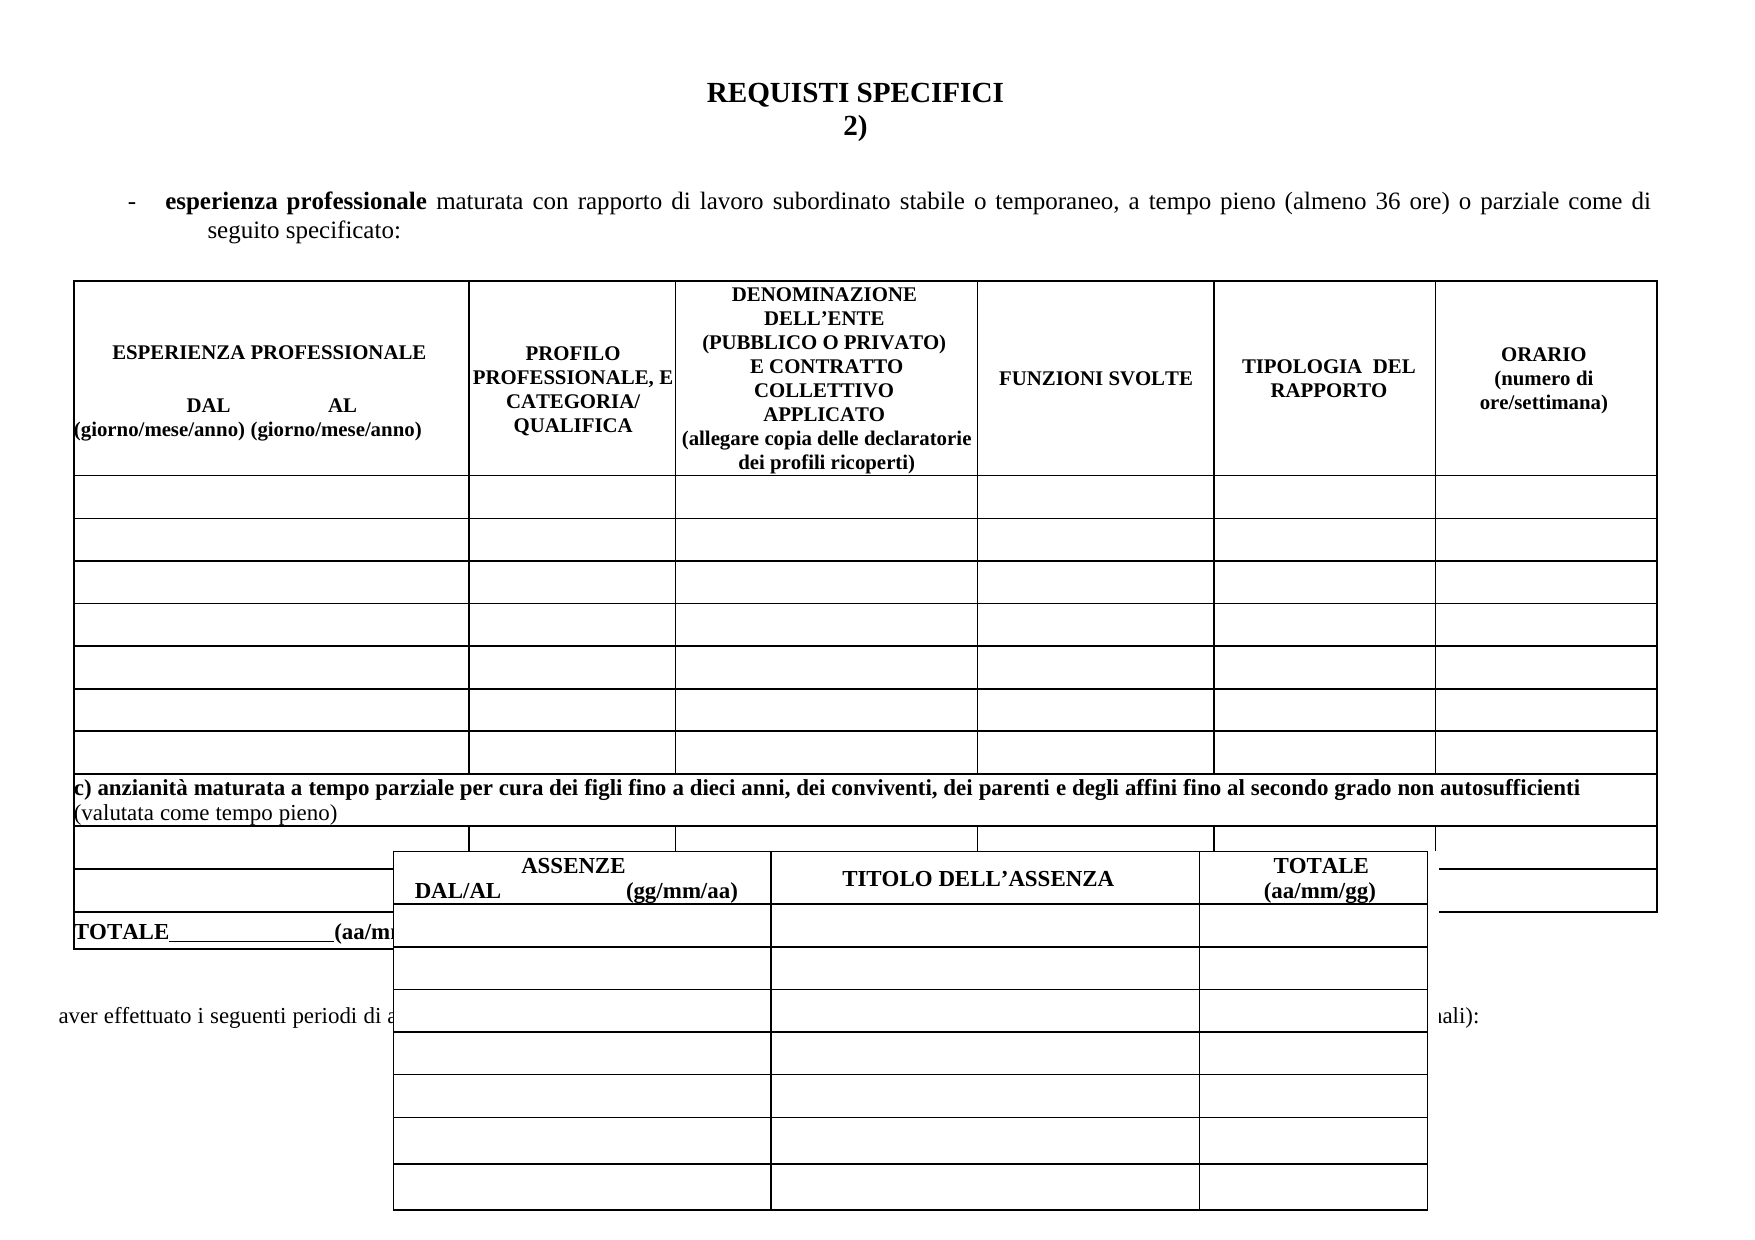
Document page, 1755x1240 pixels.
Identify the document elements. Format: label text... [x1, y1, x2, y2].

table_cell [676, 519, 977, 560]
table_cell [978, 476, 1213, 517]
table_header ORARIO (numero di ore/settimana) [1436, 282, 1656, 475]
table_cell [676, 476, 977, 517]
table_cell c) anzianità maturata a tempo parziale per cura dei figli fino a dieci anni, dei conviventi, dei parenti e degli affini fino al secondo grado non autosufficienti (valutata come tempo pieno) [75, 775, 1656, 825]
table_cell [1436, 690, 1656, 730]
table_cell [1436, 476, 1656, 517]
table_cell [1215, 604, 1435, 645]
table_cell [772, 1033, 1199, 1074]
table_cell [470, 476, 675, 517]
table_cell [978, 562, 1213, 603]
table_cell [394, 1118, 770, 1163]
table_cell [75, 827, 468, 868]
table_cell [1200, 1165, 1427, 1209]
table_cell [75, 604, 468, 645]
table_header TOTALE (aa/mm/gg) [1200, 852, 1427, 903]
table_cell [75, 870, 393, 911]
table_cell [75, 690, 468, 730]
table_cell [676, 690, 977, 730]
table_cell [772, 1118, 1199, 1163]
table_cell [1215, 827, 1435, 851]
table_cell [75, 476, 468, 517]
table_cell [394, 1075, 770, 1117]
table_cell [772, 905, 1199, 946]
table_cell [75, 732, 468, 773]
table_cell [394, 905, 770, 946]
table_header ESPERIENZA PROFESSIONALE DAL AL (giorno/mese/anno) (giorno/mese/anno) [75, 282, 468, 475]
text aver effettuato i seguenti periodi di assenza non validi ai fini del calcolo del periodo utile per l’accesso (es. aspettativa senza assegni per motivi personali): [58, 1003, 393, 1029]
table_header TIPOLOGIA DEL RAPPORTO [1215, 282, 1435, 475]
table_cell [1439, 870, 1656, 911]
table_cell [1200, 990, 1427, 1031]
table_cell [75, 562, 468, 603]
table_cell [1439, 913, 1657, 948]
table_cell [978, 647, 1213, 688]
table_cell [978, 827, 1213, 851]
table_cell TOTALE (aa/mm/gg) [75, 913, 393, 948]
table_header ASSENZE DAL/AL (gg/mm/aa) [394, 852, 770, 903]
table_cell [676, 732, 977, 773]
table_cell [470, 647, 675, 688]
table_cell [470, 519, 675, 560]
table_cell [1215, 690, 1435, 730]
table_cell [1436, 732, 1656, 773]
table_cell [1436, 519, 1656, 560]
table_header DENOMINAZIONE DELL’ENTE (PUBBLICO O PRIVATO) E CONTRATTO COLLETTIVO APPLICATO (allegare copia delle declaratorie dei profili ricoperti) [676, 282, 977, 475]
table_cell [978, 604, 1213, 645]
list esperienza professionale maturata con rapporto di lavoro subordinato stabile o temporaneo, a tempo pieno (almeno 36 ore) o parziale come di seguito specificato: [128, 186, 1653, 243]
table_cell [1200, 1033, 1427, 1074]
table_cell [394, 1033, 770, 1074]
table_cell [772, 1165, 1199, 1209]
table_cell [1215, 732, 1435, 773]
table_cell [1200, 948, 1427, 988]
table_header FUNZIONI SVOLTE [978, 282, 1213, 475]
table_cell [772, 948, 1199, 988]
table_cell [470, 732, 675, 773]
text aver effettuato i seguenti periodi di assenza non validi ai fini del calcolo del periodo utile per l’accesso (es. aspettativa senza assegni per motivi personali): [1439, 1003, 1652, 1029]
table_cell [1200, 1075, 1427, 1117]
table_cell [470, 690, 675, 730]
table_cell [978, 690, 1213, 730]
table_cell [394, 948, 770, 988]
text REQUISTI SPECIFICI [58, 75, 1652, 108]
table_cell [978, 732, 1213, 773]
text 2) [58, 108, 1652, 142]
table_cell [1436, 562, 1656, 603]
table_cell [676, 604, 977, 645]
table_cell [676, 647, 977, 688]
table_cell [394, 1165, 770, 1209]
table_cell [75, 519, 468, 560]
table_cell [394, 990, 770, 1031]
table_cell [1436, 647, 1656, 688]
table_cell [1436, 604, 1656, 645]
table_cell [1215, 476, 1435, 517]
table_cell [772, 1075, 1199, 1117]
table_cell [470, 604, 675, 645]
table_cell [676, 562, 977, 603]
table_cell [470, 562, 675, 603]
table_cell [1436, 827, 1656, 868]
table_cell [75, 647, 468, 688]
table_cell [1200, 1118, 1427, 1163]
table_cell [772, 990, 1199, 1031]
table_cell [470, 827, 675, 851]
table_header PROFILO PROFESSIONALE, E CATEGORIA/ QUALIFICA [470, 282, 675, 475]
table_cell [1215, 647, 1435, 688]
table_cell [1200, 905, 1427, 946]
table_cell [1215, 519, 1435, 560]
table_cell [978, 519, 1213, 560]
table_header TITOLO DELL’ASSENZA [772, 852, 1199, 903]
table_cell [676, 827, 977, 851]
table_cell [1215, 562, 1435, 603]
